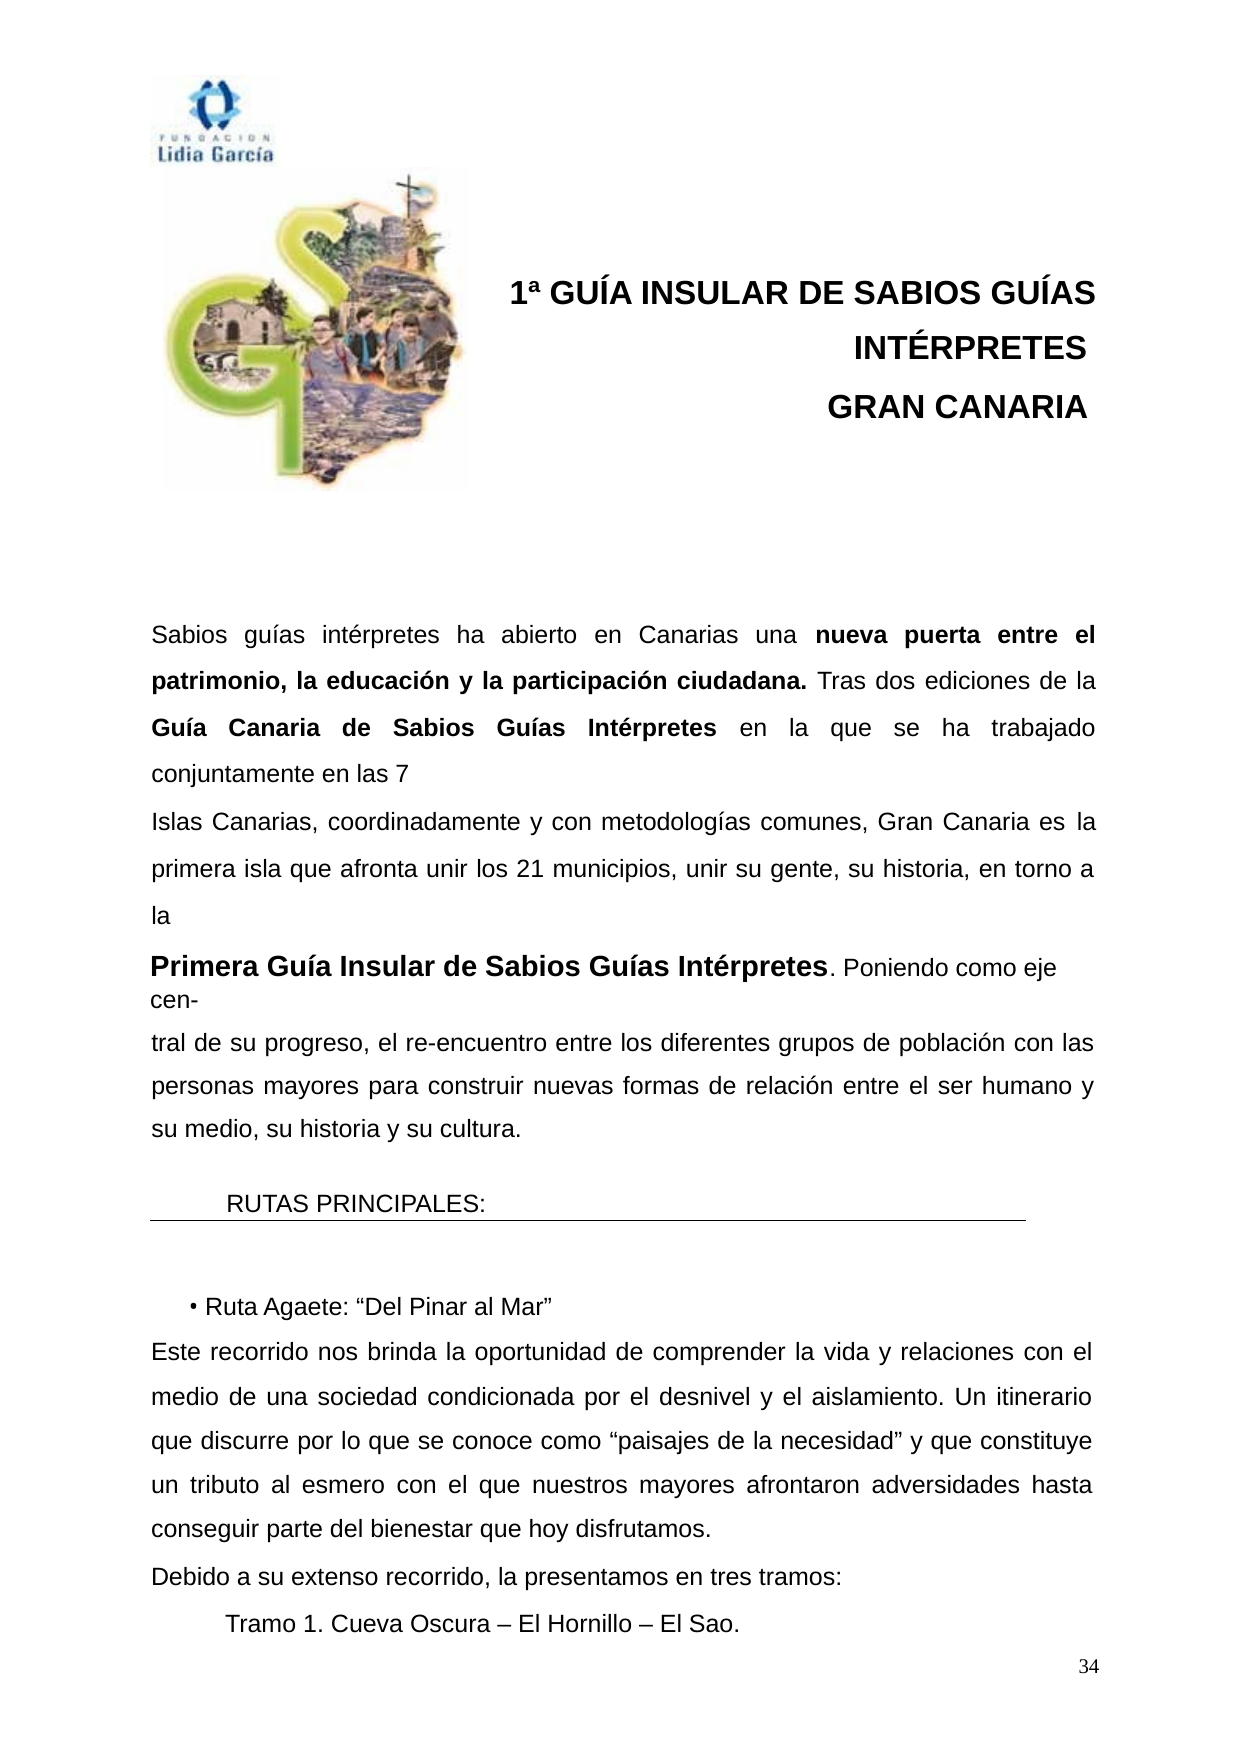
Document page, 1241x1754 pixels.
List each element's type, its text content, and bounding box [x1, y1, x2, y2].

text Este recorrido nos brinda la oportunidad de comprender la vida y relaciones con el medio de una sociedad condicionada por el desnivel y el aislamiento. Un itinerario que discurre por lo que se conoce como “paisajes de la necesidad” y que constituye un tributo al esmero con el que nuestros mayores afrontaron adversidades hasta conseguir parte del bienestar que hoy disfrutamos. [151, 1337, 1094, 1543]
subtitle Primera Guía Insular de Sabios Guías Intérpretes. Poniendo como eje cen- [150, 949, 1104, 1013]
text Tramo 1. Cueva Oscura – El Hornillo – El Sao. [225, 1609, 1094, 1638]
text RUTAS PRINCIPALES: [226, 1189, 1096, 1217]
text • Ruta Agaete: “Del Pinar al Mar” [188, 1288, 1094, 1322]
text Debido a su extenso recorrido, la presentamos en tres tramos: [151, 1562, 1094, 1590]
text Sabios guías intérpretes ha abierto en Canarias una nueva puerta entre el patrimonio, la educación y la participación ciudadana. Tras dos ediciones de la Guía Canaria de Sabios Guías Intérpretes en la que se ha trabajado conjuntamente en las 7 [151, 620, 1096, 788]
text 1ª GUÍA INSULAR DE SABIOS GUÍAS INTÉRPRETES [469, 273, 1096, 366]
text GRAN CANARIA [469, 388, 1096, 426]
text Islas Canarias, coordinadamente y con metodologías comunes, Gran Canaria es la primera isla que afronta unir los 21 municipios, unir su gente, su historia, en torno a la [151, 807, 1096, 930]
text tral de su progreso, el re-encuentro entre los diferentes grupos de población con las personas mayores para construir nuevas formas de relación entre el ser humano y su medio, su historia y su cultura. [151, 1027, 1096, 1142]
